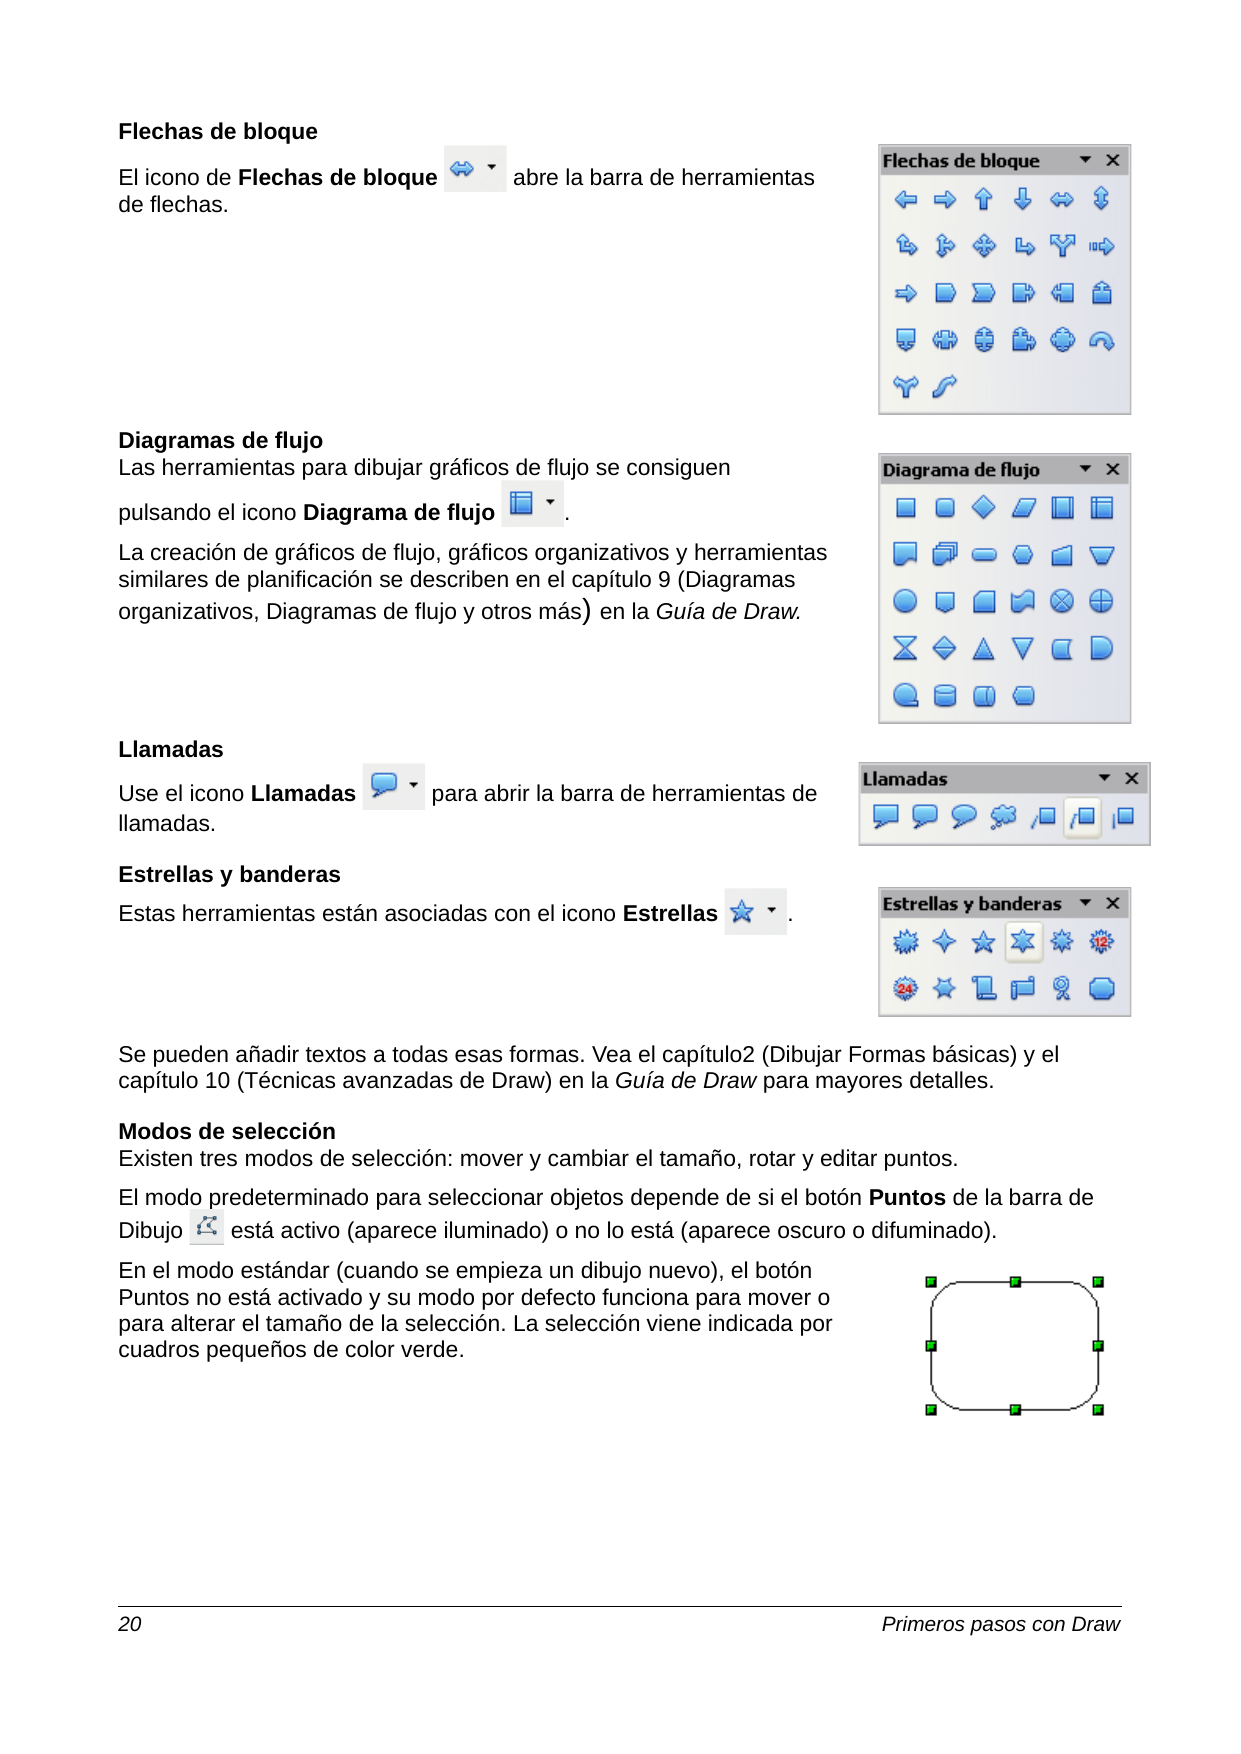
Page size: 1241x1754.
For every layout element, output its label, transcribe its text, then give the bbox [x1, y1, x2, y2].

table_header Estas herramientas están asociadas con el icono Estrellas . [118, 888, 829, 1041]
text Se pueden añadir textos a todas esas formas. Vea el capítulo2 (Dibujar Formas básicas) y el capítulo 10 (Técnicas avanzadas de Draw) en la Guía de Draw para mayores detalles. [118, 1041, 1122, 1093]
text Modos de selección [118, 1118, 1122, 1144]
table_header Las herramientas para dibujar gráficos de flujo se consiguen pulsando el icono Diagrama de flujo . La creación de gráficos de flujo, gráficos organizativos y herramientas similares de planificación se describen en el capítulo 9 (Diagramas organizativos, Diagramas de flujo y otros más) en la Guía de Draw. [118, 454, 829, 724]
picture [878, 887, 1132, 1017]
table_header En el modo estándar (cuando se empieza un dibujo nuevo), el botón Puntos no está activado y su modo por defecto funciona para mover o para alterar el tamaño de la selección. La selección viene indicada por cuadros pequeños de color verde. [118, 1257, 881, 1426]
text El modo predeterminado para seleccionar objetos depende de si el botón Puntos de la barra de Dibujo está activo (aparece iluminado) o no lo está (aparece oscuro o difuminado). [118, 1183, 1122, 1244]
picture [189, 1209, 225, 1245]
text Llamadas [118, 736, 1122, 763]
picture [858, 762, 1151, 846]
text Existen tres modos de selección: mover y cambiar el tamaño, rotar y editar puntos. [118, 1144, 1122, 1171]
text Flechas de bloque [118, 118, 1122, 144]
picture [910, 1257, 1120, 1427]
table_header [829, 763, 1181, 848]
table_header [829, 145, 878, 415]
table_header [829, 888, 1181, 1041]
picture [362, 762, 426, 810]
table_header [1132, 145, 1181, 415]
table_header [881, 1257, 910, 1426]
picture [878, 453, 1132, 724]
table_header [829, 454, 878, 724]
table_header Use el icono Llamadas para abrir la barra de herramientas de llamadas. [118, 763, 829, 848]
text Estrellas y banderas [118, 861, 1122, 887]
picture [444, 144, 507, 192]
text Diagramas de flujo [118, 427, 1122, 454]
table_header [1132, 454, 1181, 724]
picture [724, 887, 787, 935]
picture [878, 144, 1132, 415]
picture [501, 480, 564, 527]
table_header El icono de Flechas de bloque abre la barra de herramientas de flechas. [118, 145, 829, 415]
